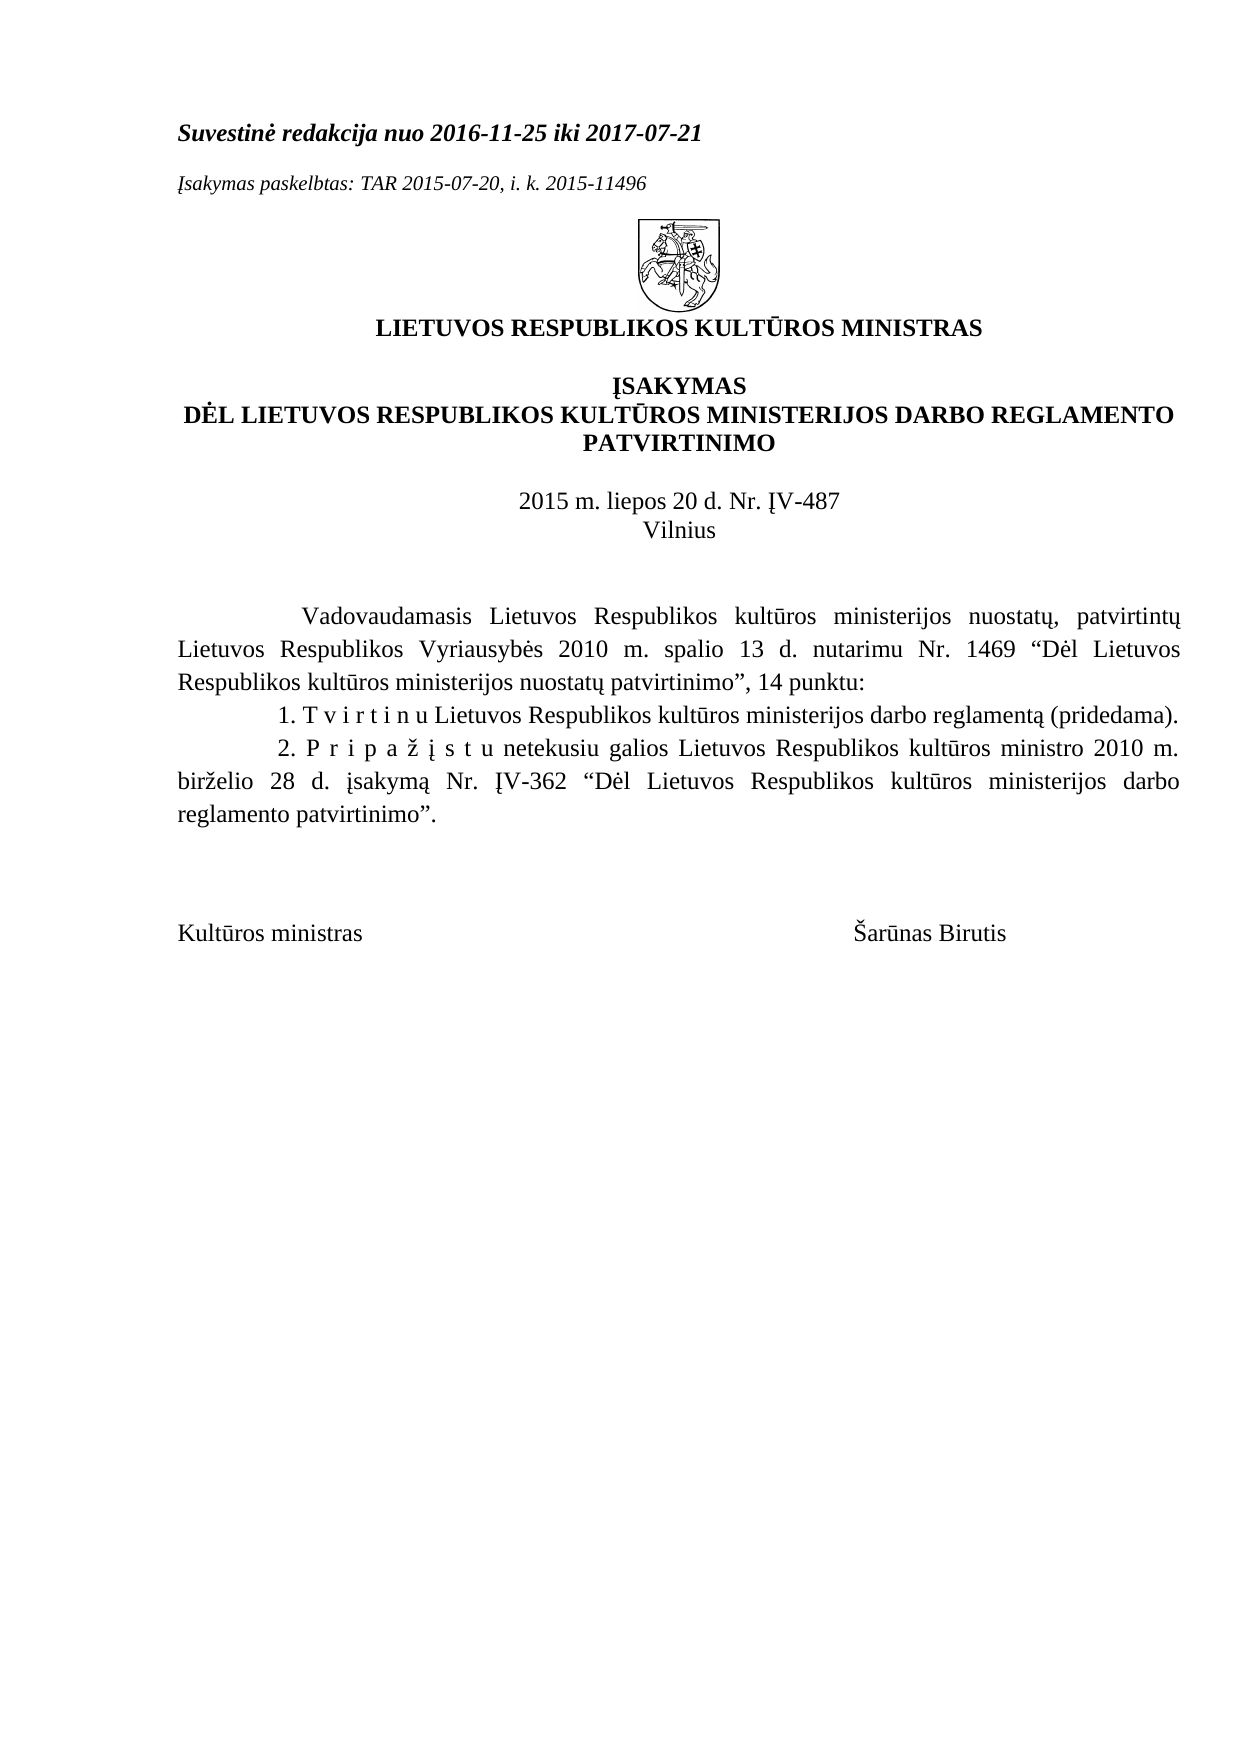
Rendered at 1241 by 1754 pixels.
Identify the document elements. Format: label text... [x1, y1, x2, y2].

text 1. T v i r t i n u Lietuvos Respublikos kultūros ministerijos darbo reglamentą (pridedama). [177, 700, 1181, 729]
text Kultūros ministras Šarūnas Birutis [177, 918, 1181, 947]
text Suvestinė redakcija nuo 2016-11-25 iki 2017-07-21 [177, 118, 1181, 147]
text Vilnius [177, 515, 1181, 543]
text LIETUVOS RESPUBLIKOS KULTŪROS MINISTRAS [177, 313, 1181, 342]
text Vadovaudamasis Lietuvos Respublikos kultūros ministerijos nuostatų, patvirtintų Lietuvos Respublikos Vyriausybės 2010 m. spalio 13 d. nutarimu Nr. 1469 “Dėl Lietuvos Respublikos kultūros ministerijos nuostatų patvirtinimo”, 14 punktu: [177, 601, 1181, 696]
text Įsakymas paskelbtas: TAR 2015-07-20, i. k. 2015-11496 [177, 171, 1181, 195]
text ĮSAKYMAS [177, 371, 1181, 400]
text 2015 m. liepos 20 d. Nr. ĮV-487 [177, 486, 1181, 515]
text dėl lietuvos respublikos kultūros ministerijos darbo reglamento patvirtinimo [177, 400, 1181, 457]
text 2. P r i p a ž į s t u netekusiu galios Lietuvos Respublikos kultūros ministro 2010 m. birželio 28 d. įsakymą Nr. ĮV-362 “Dėl Lietuvos Respublikos kultūros ministerijos darbo reglamento patvirtinimo”. [177, 733, 1181, 828]
